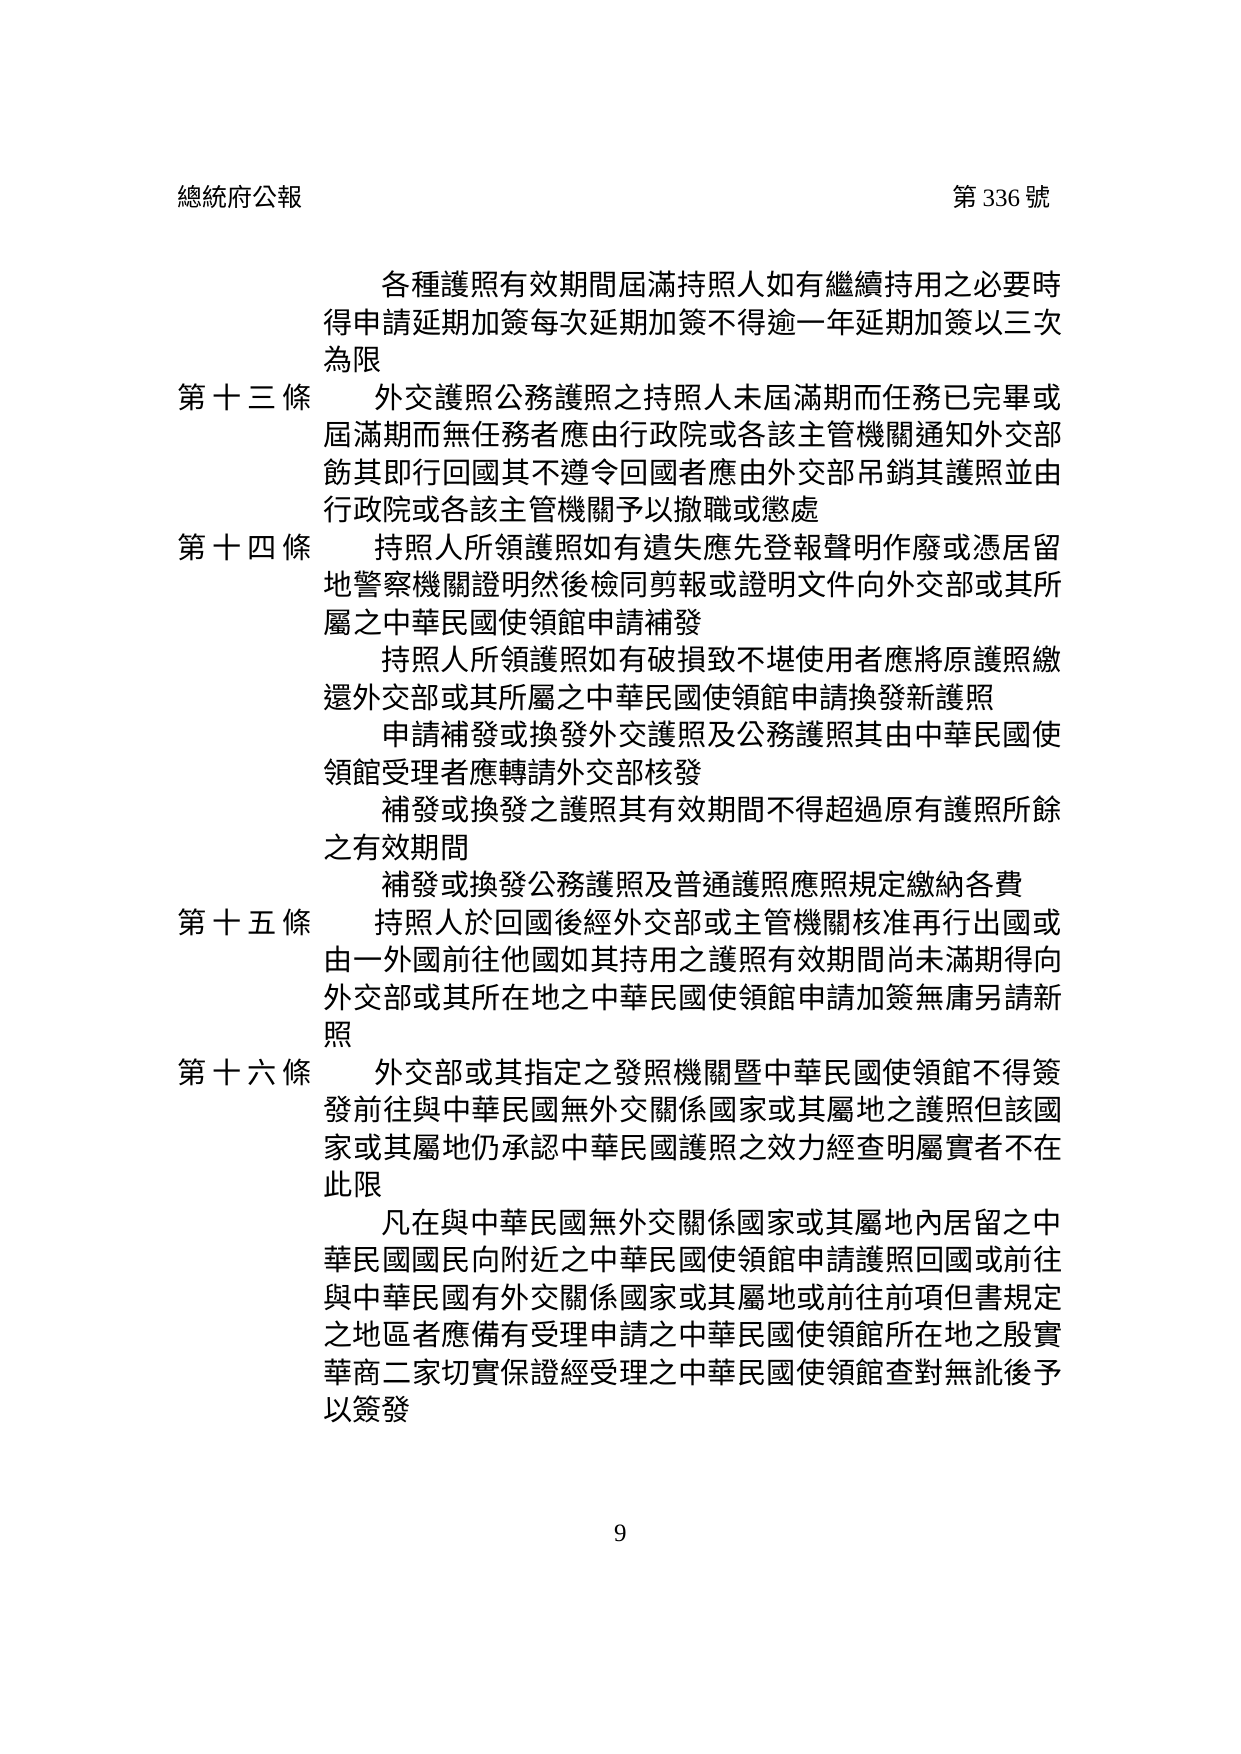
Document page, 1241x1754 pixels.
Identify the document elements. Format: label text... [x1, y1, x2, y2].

text 第十五條 持照人於回國後經外交部或主管機關核准再行出國或由一外國前往他國如其持用之護照有效期間尚未滿期得向外交部或其所在地之中華民國使領館申請加簽無庸另請新照 [177, 903, 1063, 1053]
text 第十六條 外交部或其指定之發照機關暨中華民國使領館不得簽發前往與中華民國無外交關係國家或其屬地之護照但該國家或其屬地仍承認中華民國護照之效力經查明屬實者不在此限 [177, 1053, 1063, 1203]
text 第十三條 外交護照公務護照之持照人未屆滿期而任務已完畢或屆滿期而無任務者應由行政院或各該主管機關通知外交部飭其即行回國其不遵令回國者應由外交部吊銷其護照並由行政院或各該主管機關予以撤職或懲處 [177, 378, 1063, 528]
text 補發或換發之護照其有效期間不得超過原有護照所餘之有效期間 [323, 791, 1063, 866]
text 持照人所領護照如有破損致不堪使用者應將原護照繳還外交部或其所屬之中華民國使領館申請換發新護照 [323, 641, 1063, 716]
text 各種護照有效期間屆滿持照人如有繼續持用之必要時得申請延期加簽每次延期加簽不得逾一年延期加簽以三次為限 [323, 266, 1063, 378]
text 補發或換發公務護照及普通護照應照規定繳納各費 [323, 866, 1063, 903]
text 凡在與中華民國無外交關係國家或其屬地內居留之中華民國國民向附近之中華民國使領館申請護照回國或前往與中華民國有外交關係國家或其屬地或前往前項但書規定之地區者應備有受理申請之中華民國使領館所在地之殷實華商二家切實保證經受理之中華民國使領館查對無訛後予以簽發 [323, 1203, 1063, 1428]
text 申請補發或換發外交護照及公務護照其由中華民國使領館受理者應轉請外交部核發 [323, 716, 1063, 791]
text 第十四條 持照人所領護照如有遺失應先登報聲明作廢或憑居留地警察機關證明然後檢同剪報或證明文件向外交部或其所屬之中華民國使領館申請補發 [177, 528, 1063, 641]
